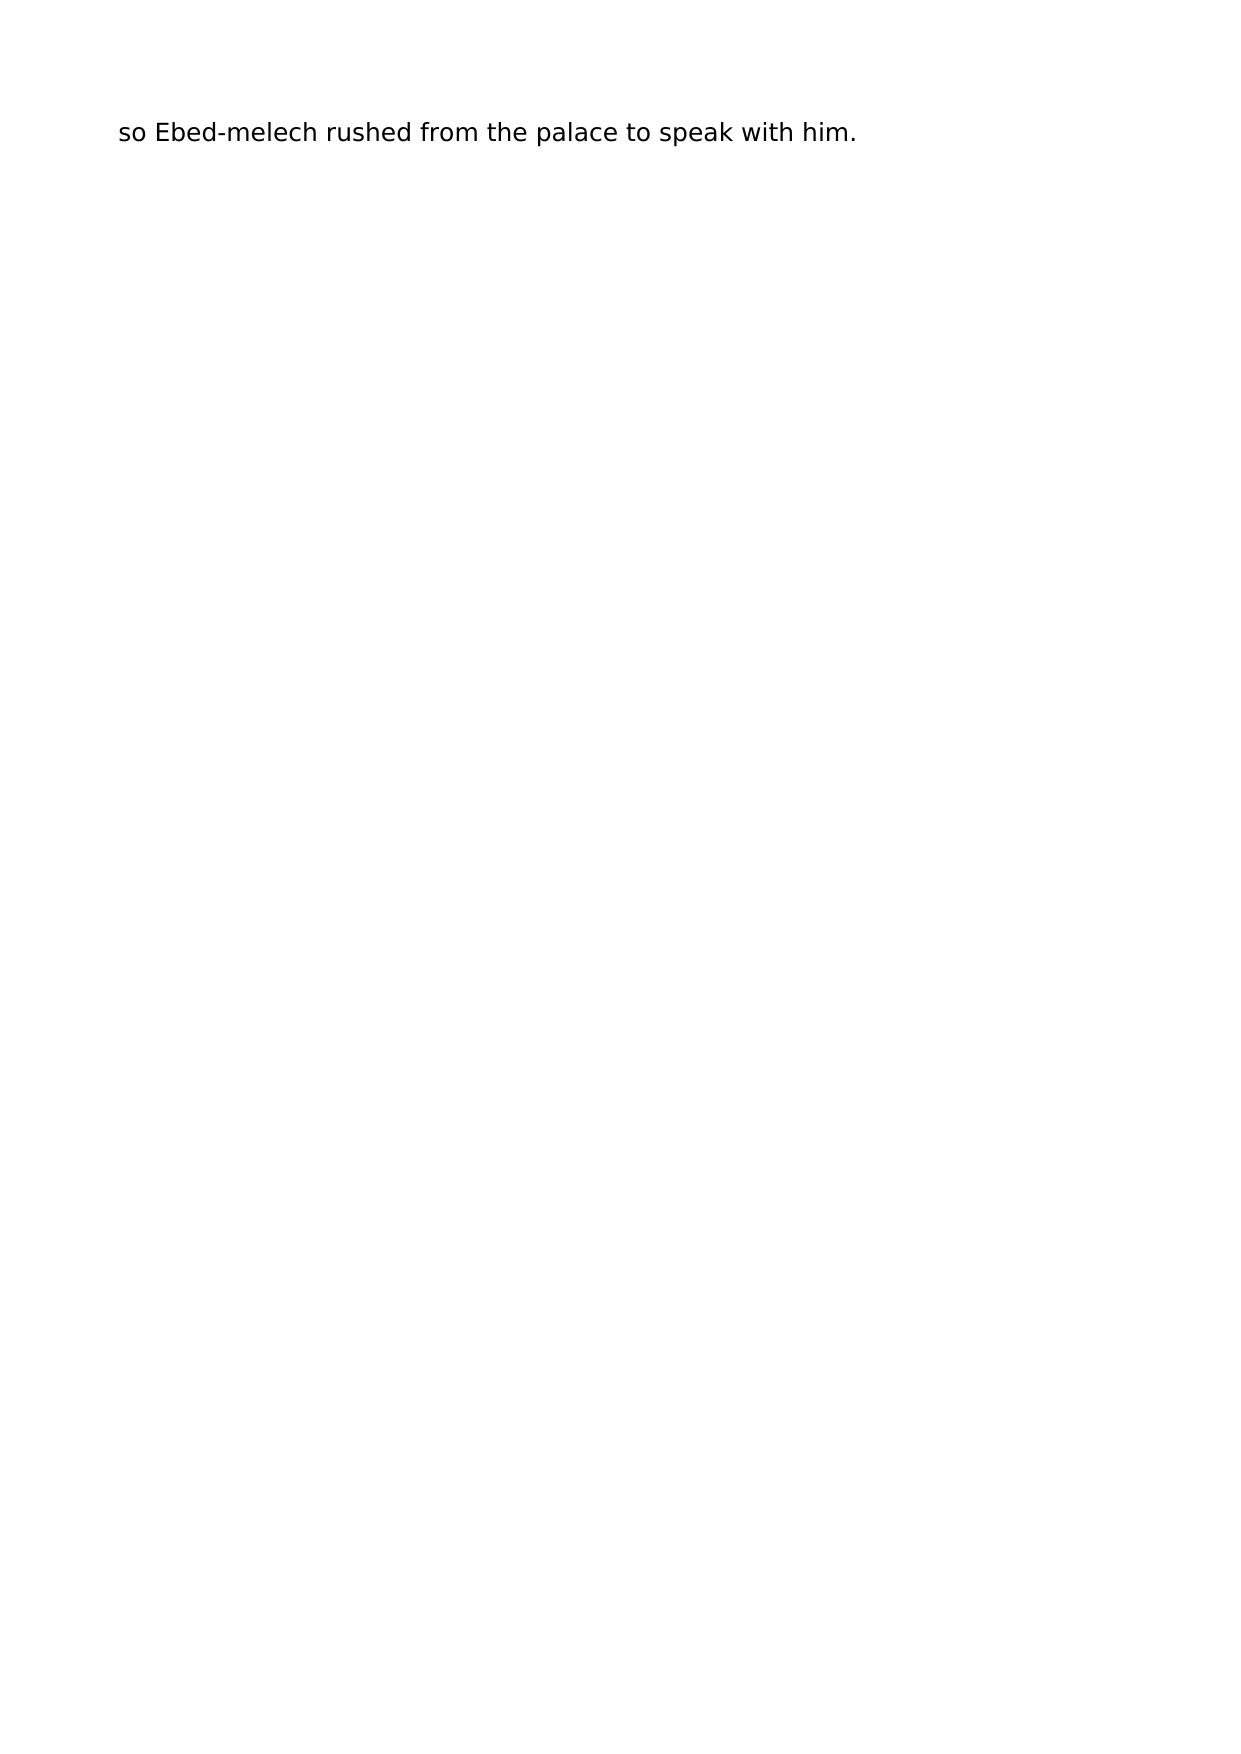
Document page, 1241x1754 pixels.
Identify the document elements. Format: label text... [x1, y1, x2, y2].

text so Ebed-melech rushed from the palace to speak with him. [118, 118, 1122, 147]
